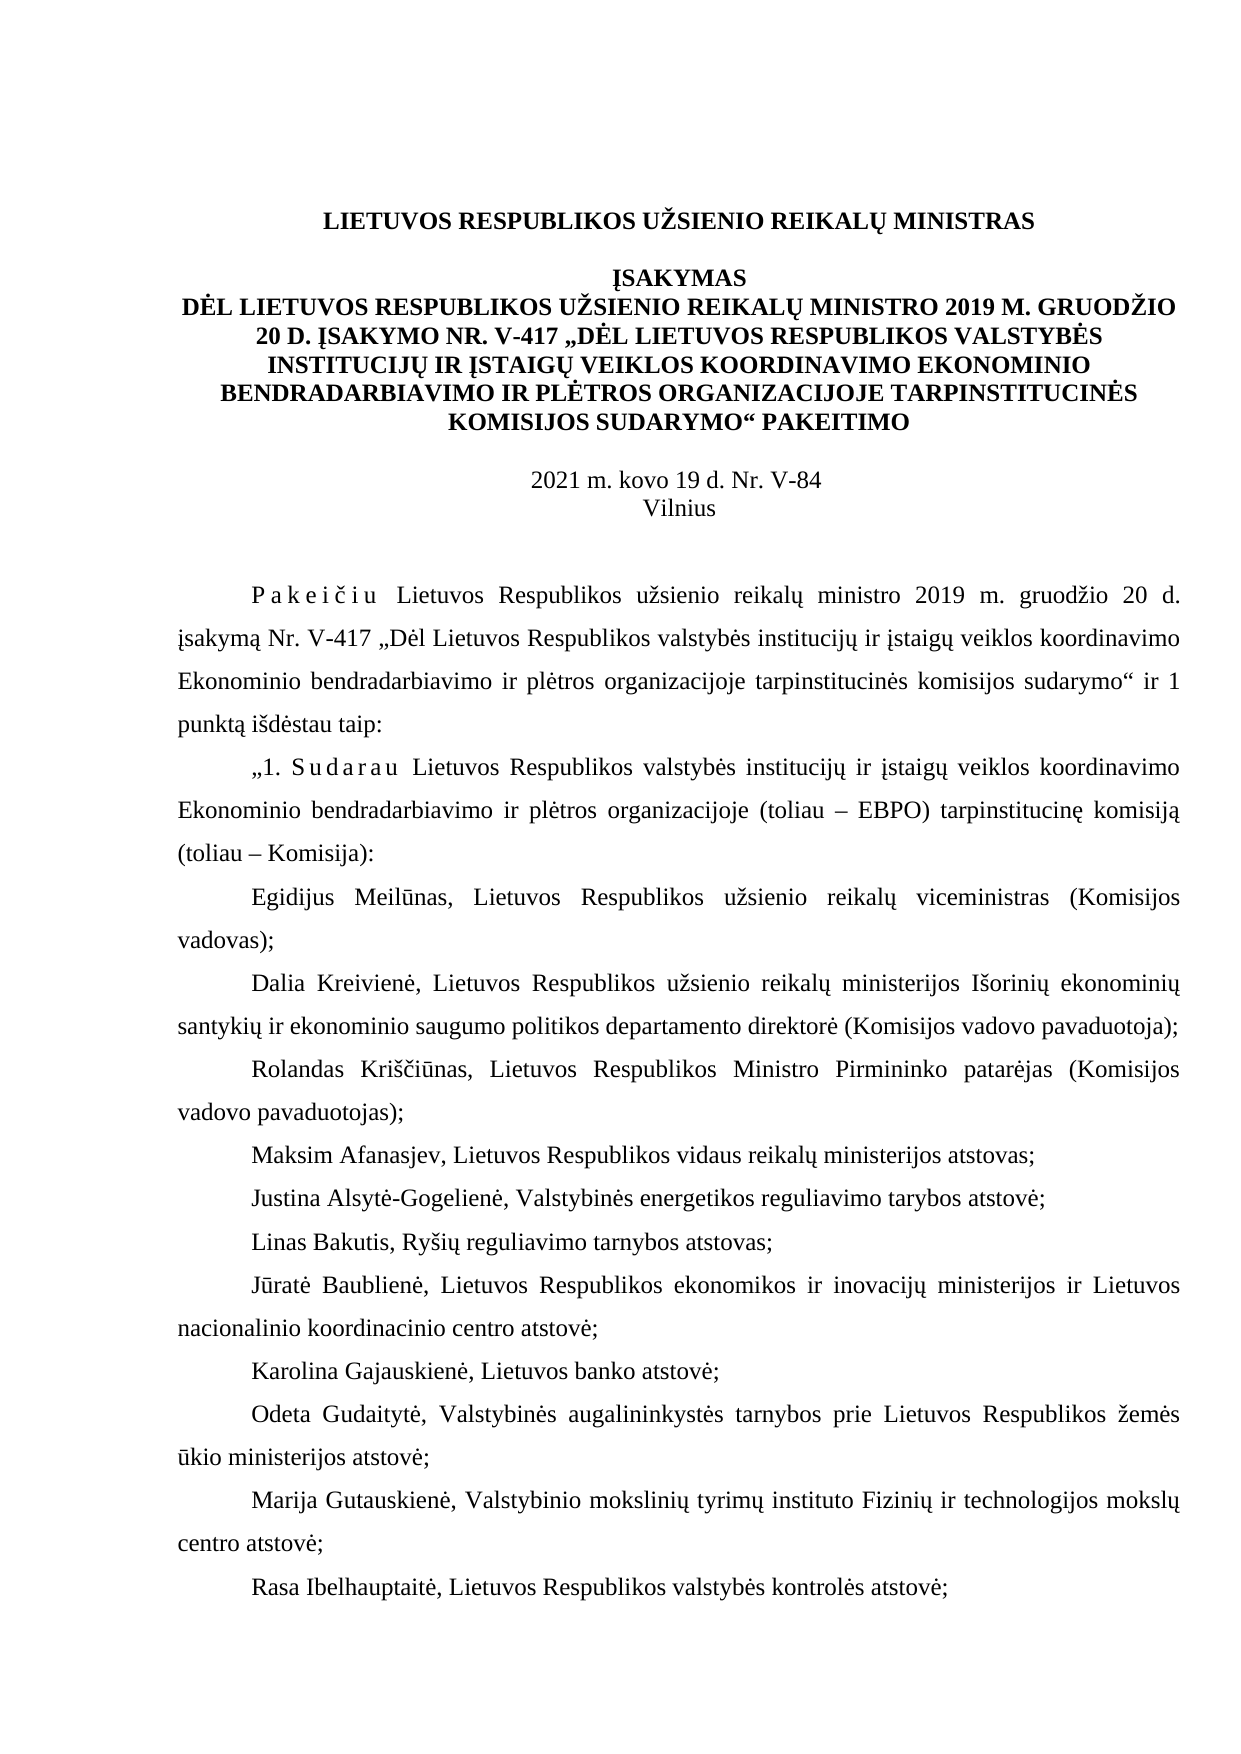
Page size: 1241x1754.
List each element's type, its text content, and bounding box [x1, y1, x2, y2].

text Justina Alsytė-Gogelienė, Valstybinės energetikos reguliavimo tarybos atstovė; [177, 1183, 1181, 1212]
text Marija Gutauskienė, Valstybinio mokslinių tyrimų instituto Fizinių ir technologijos mokslų centro atstovė; [177, 1485, 1181, 1557]
text Dalia Kreivienė, Lietuvos Respublikos užsienio reikalų ministerijos Išorinių ekonominių santykių ir ekonominio saugumo politikos departamento direktorė (Komisijos vadovo pavaduotoja); [177, 968, 1181, 1040]
text Odeta Gudaitytė, Valstybinės augalininkystės tarnybos prie Lietuvos Respublikos žemės ūkio ministerijos atstovė; [177, 1399, 1181, 1471]
text Jūratė Baublienė, Lietuvos Respublikos ekonomikos ir inovacijų ministerijos ir Lietuvos nacionalinio koordinacinio centro atstovė; [177, 1270, 1181, 1342]
text Maksim Afanasjev, Lietuvos Respublikos vidaus reikalų ministerijos atstovas; [177, 1140, 1181, 1169]
text „1. Sudarau Lietuvos Respublikos valstybės institucijų ir įstaigų veiklos koordinavimo Ekonominio bendradarbiavimo ir plėtros organizacijoje (toliau – EBPO) tarpinstitucinę komisiją (toliau – Komisija): [177, 752, 1181, 867]
text Vilnius [177, 493, 1181, 522]
text DĖL LIETUVOS RESPUBLIKOS UŽSIENIO REIKALŲ MINISTRO 2019 M. GRUODŽIO 20 D. ĮSAKYMO NR. V-417 „DĖL LIETUVOS RESPUBLIKOS VALSTYBĖS INSTITUCIJŲ IR ĮSTAIGŲ VEIKLOS KOORDINAVIMO EKONOMINIO BENDRADARBIAVIMO IR PLĖTROS ORGANIZACIJOJE TARPINSTITUCINĖS KOMISIJOS SUDARYMO“ PAKEITIMO [177, 292, 1181, 436]
text Rasa Ibelhauptaitė, Lietuvos Respublikos valstybės kontrolės atstovė; [177, 1572, 1181, 1600]
text Pakeičiu Lietuvos Respublikos užsienio reikalų ministro 2019 m. gruodžio 20 d. įsakymą Nr. V-417 „Dėl Lietuvos Respublikos valstybės institucijų ir įstaigų veiklos koordinavimo Ekonominio bendradarbiavimo ir plėtros organizacijoje tarpinstitucinės komisijos sudarymo“ ir 1 punktą išdėstau taip: [177, 580, 1181, 738]
text ĮSAKYMAS [177, 263, 1181, 292]
text Karolina Gajauskienė, Lietuvos banko atstovė; [177, 1356, 1181, 1385]
text Rolandas Kriščiūnas, Lietuvos Respublikos Ministro Pirmininko patarėjas (Komisijos vadovo pavaduotojas); [177, 1054, 1181, 1126]
text Linas Bakutis, Ryšių reguliavimo tarnybos atstovas; [177, 1227, 1181, 1255]
text LIETUVOS RESPUBLIKOS UŽSIENIO REIKALŲ MINISTRAS [177, 206, 1181, 235]
text Egidijus Meilūnas, Lietuvos Respublikos užsienio reikalų viceministras (Komisijos vadovas); [177, 882, 1181, 953]
text 2021 m. kovo 19 d. Nr. V-84 [177, 465, 1181, 493]
